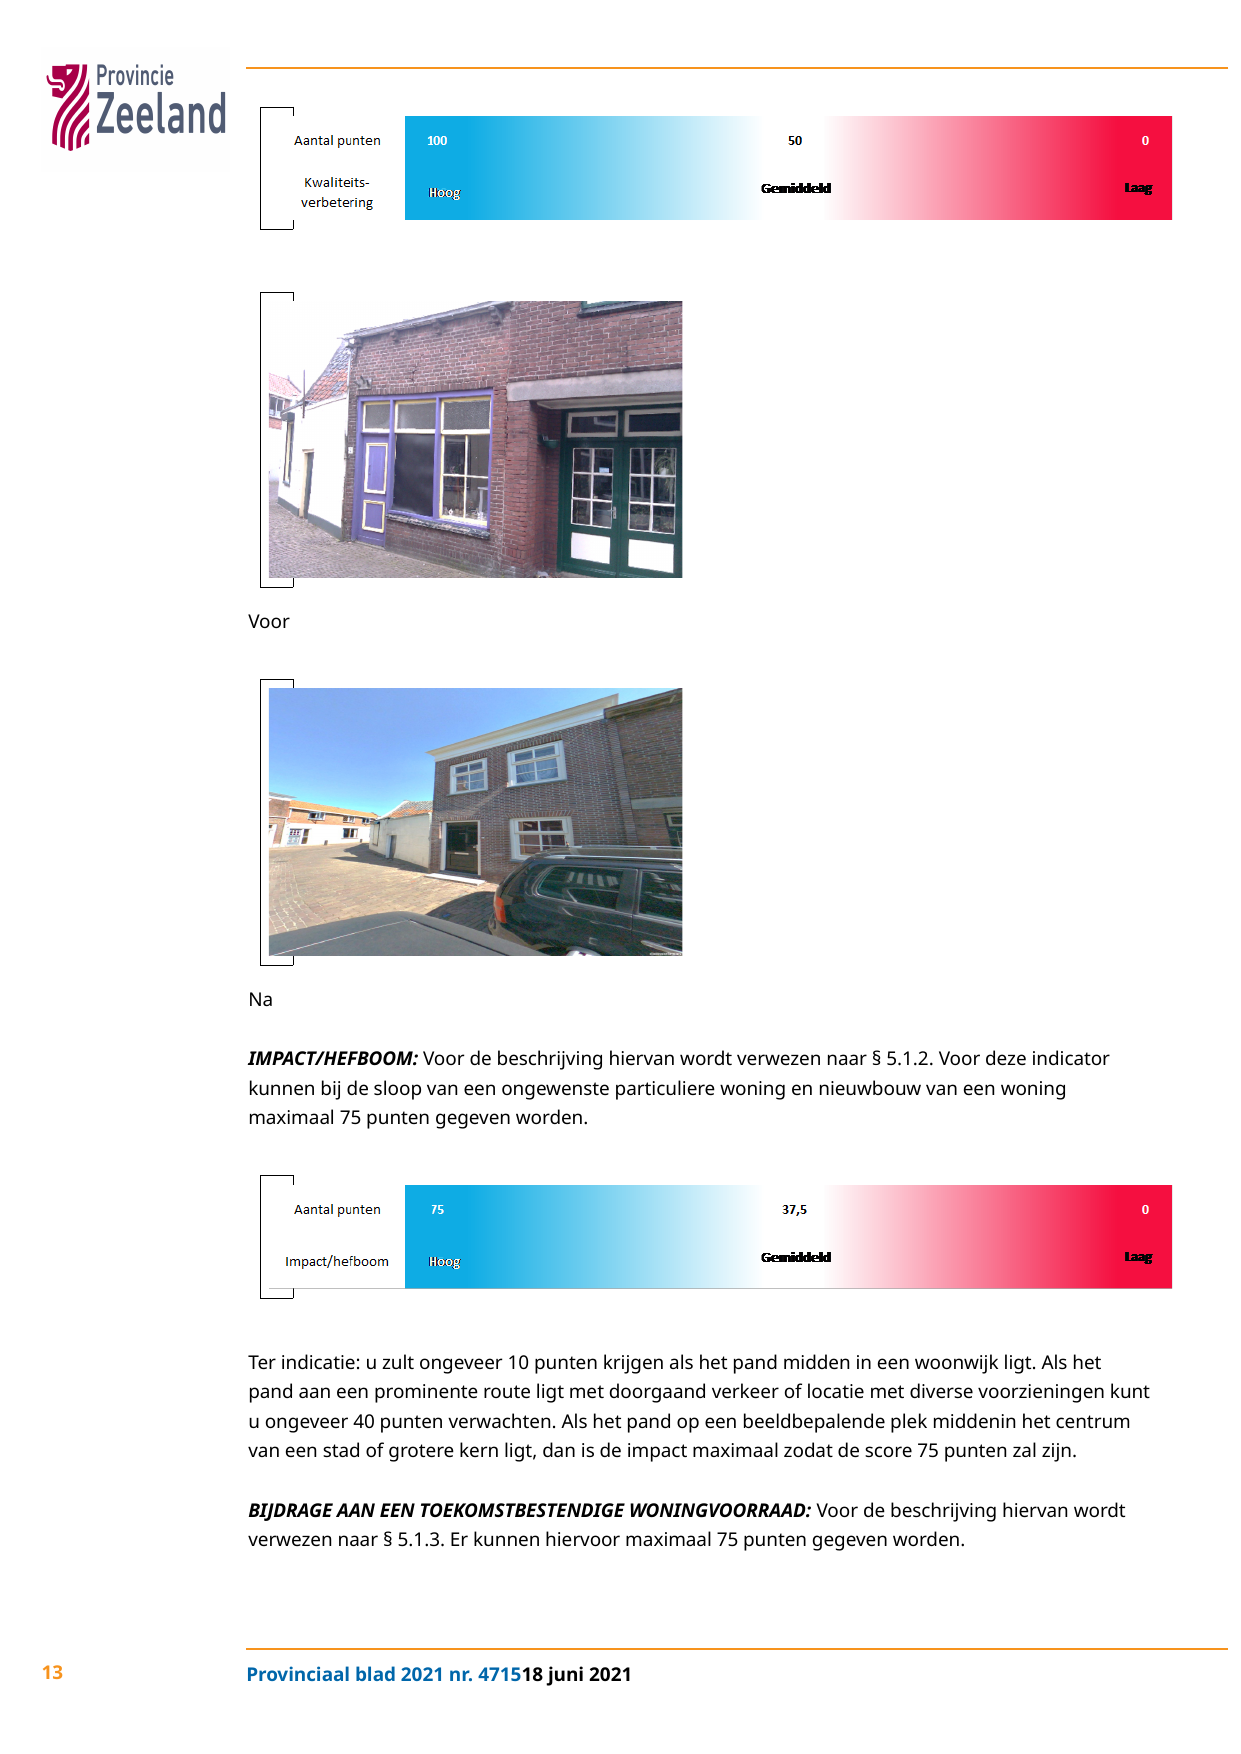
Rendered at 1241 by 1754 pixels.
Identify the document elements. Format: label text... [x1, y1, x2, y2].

picture [474, 115, 1173, 221]
text Na [248, 986, 1152, 1012]
picture [268, 115, 404, 221]
picture [430, 1258, 447, 1265]
picture [430, 189, 447, 196]
picture [268, 1184, 404, 1289]
text IMPACT/HEFBOOM: Voor de beschrijving hiervan wordt verwezen naar § 5.1.2. Voor deze indicator kunnen bij de sloop van een ongewenste particuliere woning en nieuwbouw van een woning maximaal 75 punten gegeven worden. [248, 1045, 1152, 1130]
picture [41, 47, 231, 172]
picture [268, 301, 683, 578]
text BIJDRAGE AAN EEN TOEKOMSTBESTENDIGE WONINGVOORRAAD: Voor de beschrijving hiervan wordt verwezen naar § 5.1.3. Er kunnen hiervoor maximaal 75 punten gegeven worden. [248, 1497, 1152, 1552]
picture [268, 688, 683, 956]
picture [474, 1184, 1173, 1289]
text Ter indicatie: u zult ongeveer 10 punten krijgen als het pand midden in een woonwijk ligt. Als het pand aan een prominente route ligt met doorgaand verkeer of locatie met diverse voorzieningen kunt u ongeveer 40 punten verwachten. Als het pand op een beeldbepalende plek middenin het centrum van een stad of grotere kern ligt, dan is de impact maximaal zodat de score 75 punten zal zijn. [248, 1349, 1152, 1463]
text Voor [248, 608, 1152, 634]
